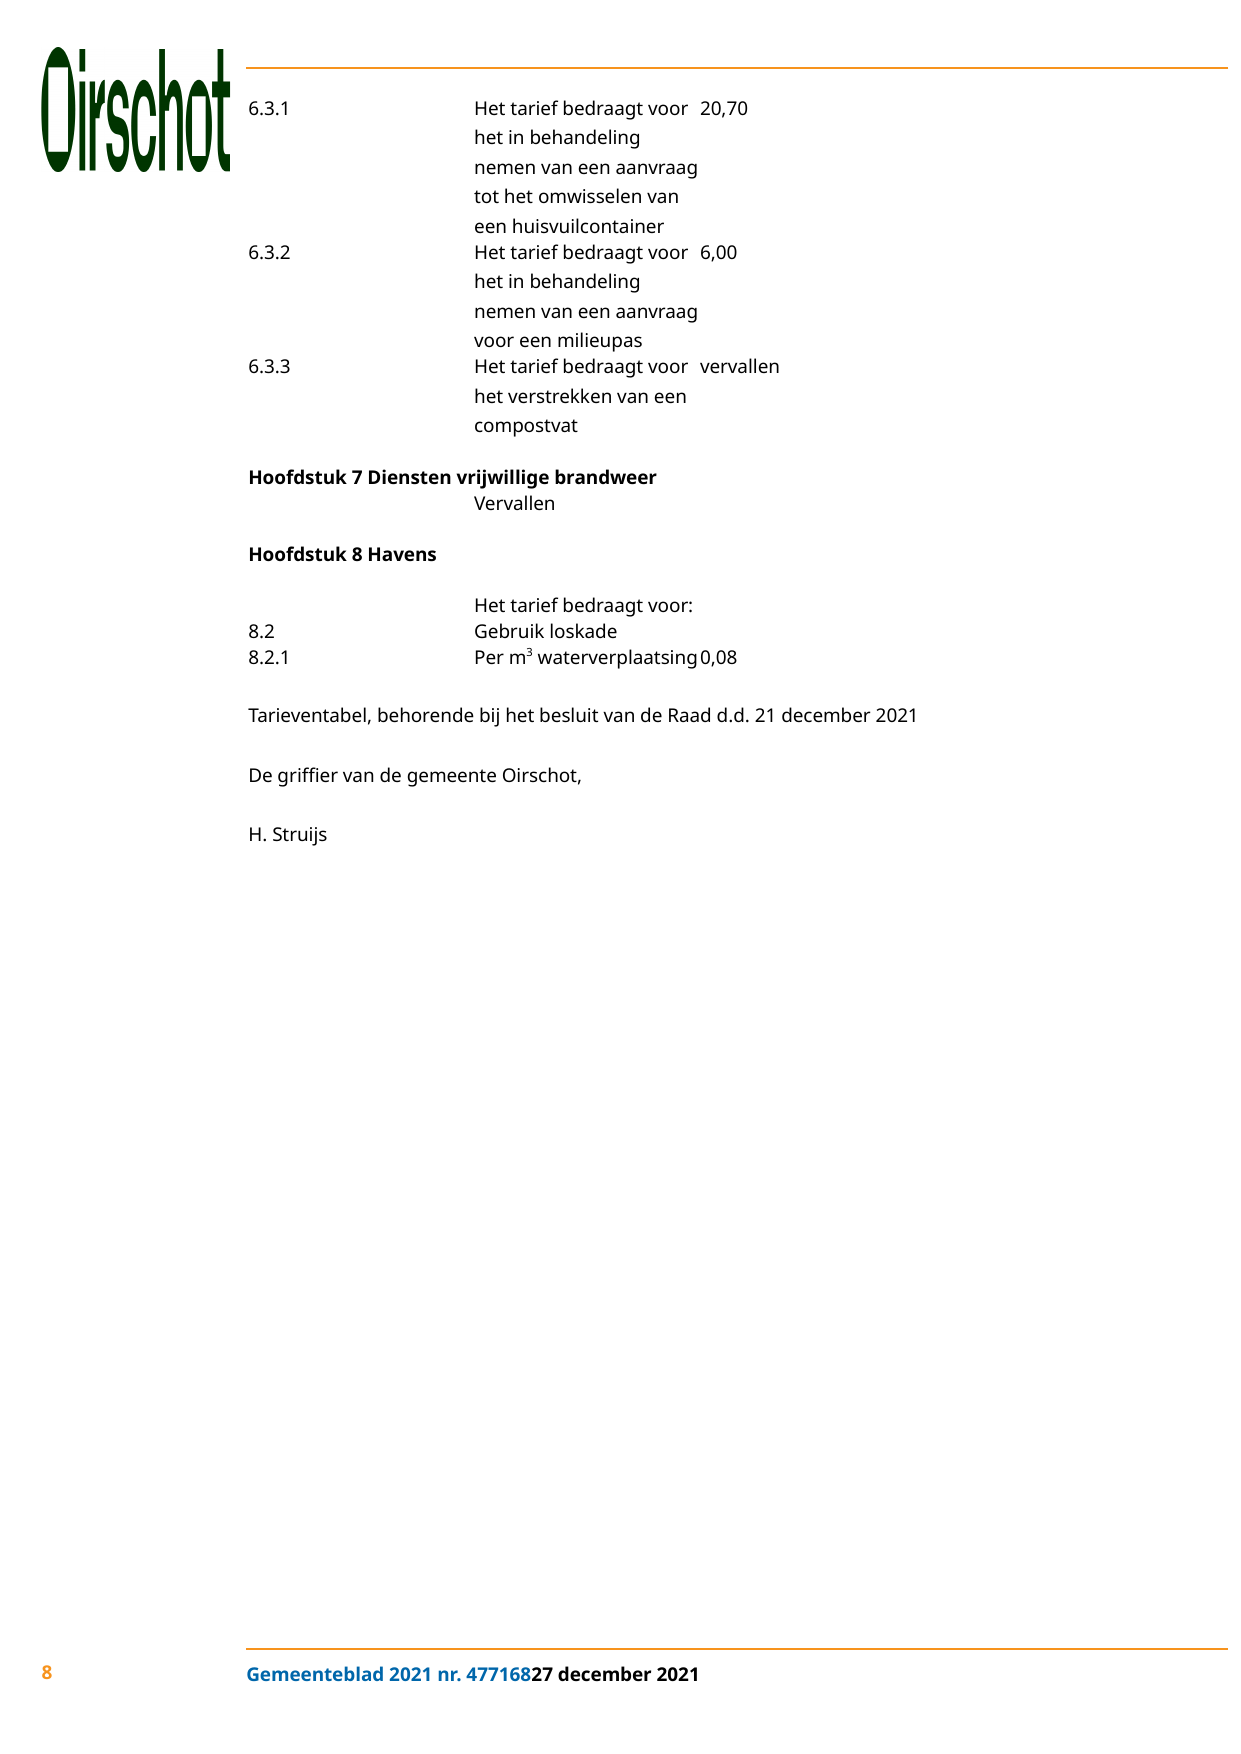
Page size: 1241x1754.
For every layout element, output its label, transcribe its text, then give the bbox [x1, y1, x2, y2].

table_cell 8.2 [248, 618, 474, 644]
table_cell [248, 567, 474, 593]
table_cell Het tarief bedraagt voor: [474, 593, 700, 618]
table_cell [248, 515, 474, 541]
table_cell 6.3.3 [248, 353, 474, 438]
table_cell [926, 239, 1152, 353]
table_cell [926, 438, 1152, 464]
table_cell [926, 593, 1152, 618]
table_cell Het tarief bedraagt voor het in behandeling nemen van een aanvraag tot het omwisselen van een huisvuilcontainer [474, 95, 700, 239]
table_cell [248, 490, 474, 515]
text De griffier van de gemeente Oirschot, [248, 762, 1152, 787]
table_cell [248, 593, 474, 618]
table_cell [926, 464, 1152, 490]
table_cell [700, 464, 926, 490]
table_cell [926, 95, 1152, 239]
text H. Struijs [248, 821, 1152, 847]
table_cell 20,70 [700, 95, 926, 239]
table_cell [926, 541, 1152, 567]
table_cell [700, 515, 926, 541]
table_cell [700, 593, 926, 618]
table_cell [700, 490, 926, 515]
table_cell [248, 438, 474, 464]
table_cell [700, 438, 926, 464]
table_cell [474, 515, 700, 541]
text Tarieventabel, behorende bij het besluit van de Raad d.d. 21 december 2021 [248, 703, 1152, 728]
table_cell [700, 541, 926, 567]
table_cell Vervallen [474, 490, 700, 515]
table_cell Het tarief bedraagt voor het in behandeling nemen van een aanvraag voor een milieupas [474, 239, 700, 353]
table_cell vervallen [700, 353, 926, 438]
table_cell 8.2.1 [248, 644, 474, 670]
table_cell [926, 567, 1152, 593]
table_cell [700, 567, 926, 593]
table_cell Hoofdstuk 7 Diensten vrijwillige brandweer [248, 464, 700, 490]
table_cell 6,00 [700, 239, 926, 353]
table_cell 6.3.1 [248, 95, 474, 239]
table_cell [926, 618, 1152, 644]
table_cell 6.3.2 [248, 239, 474, 353]
table_cell [700, 618, 926, 644]
table_cell Het tarief bedraagt voor het verstrekken van een compostvat [474, 353, 700, 438]
table_cell [474, 567, 700, 593]
table_cell [474, 438, 700, 464]
table_cell Gebruik loskade [474, 618, 700, 644]
table_cell [926, 490, 1152, 515]
picture [41, 47, 231, 172]
table_cell Per m3 waterverplaatsing [474, 644, 700, 670]
table_cell [926, 644, 1152, 670]
table_cell 0,08 [700, 644, 926, 670]
table_cell [926, 353, 1152, 438]
table_cell [926, 515, 1152, 541]
table_cell Hoofdstuk 8 Havens [248, 541, 700, 567]
